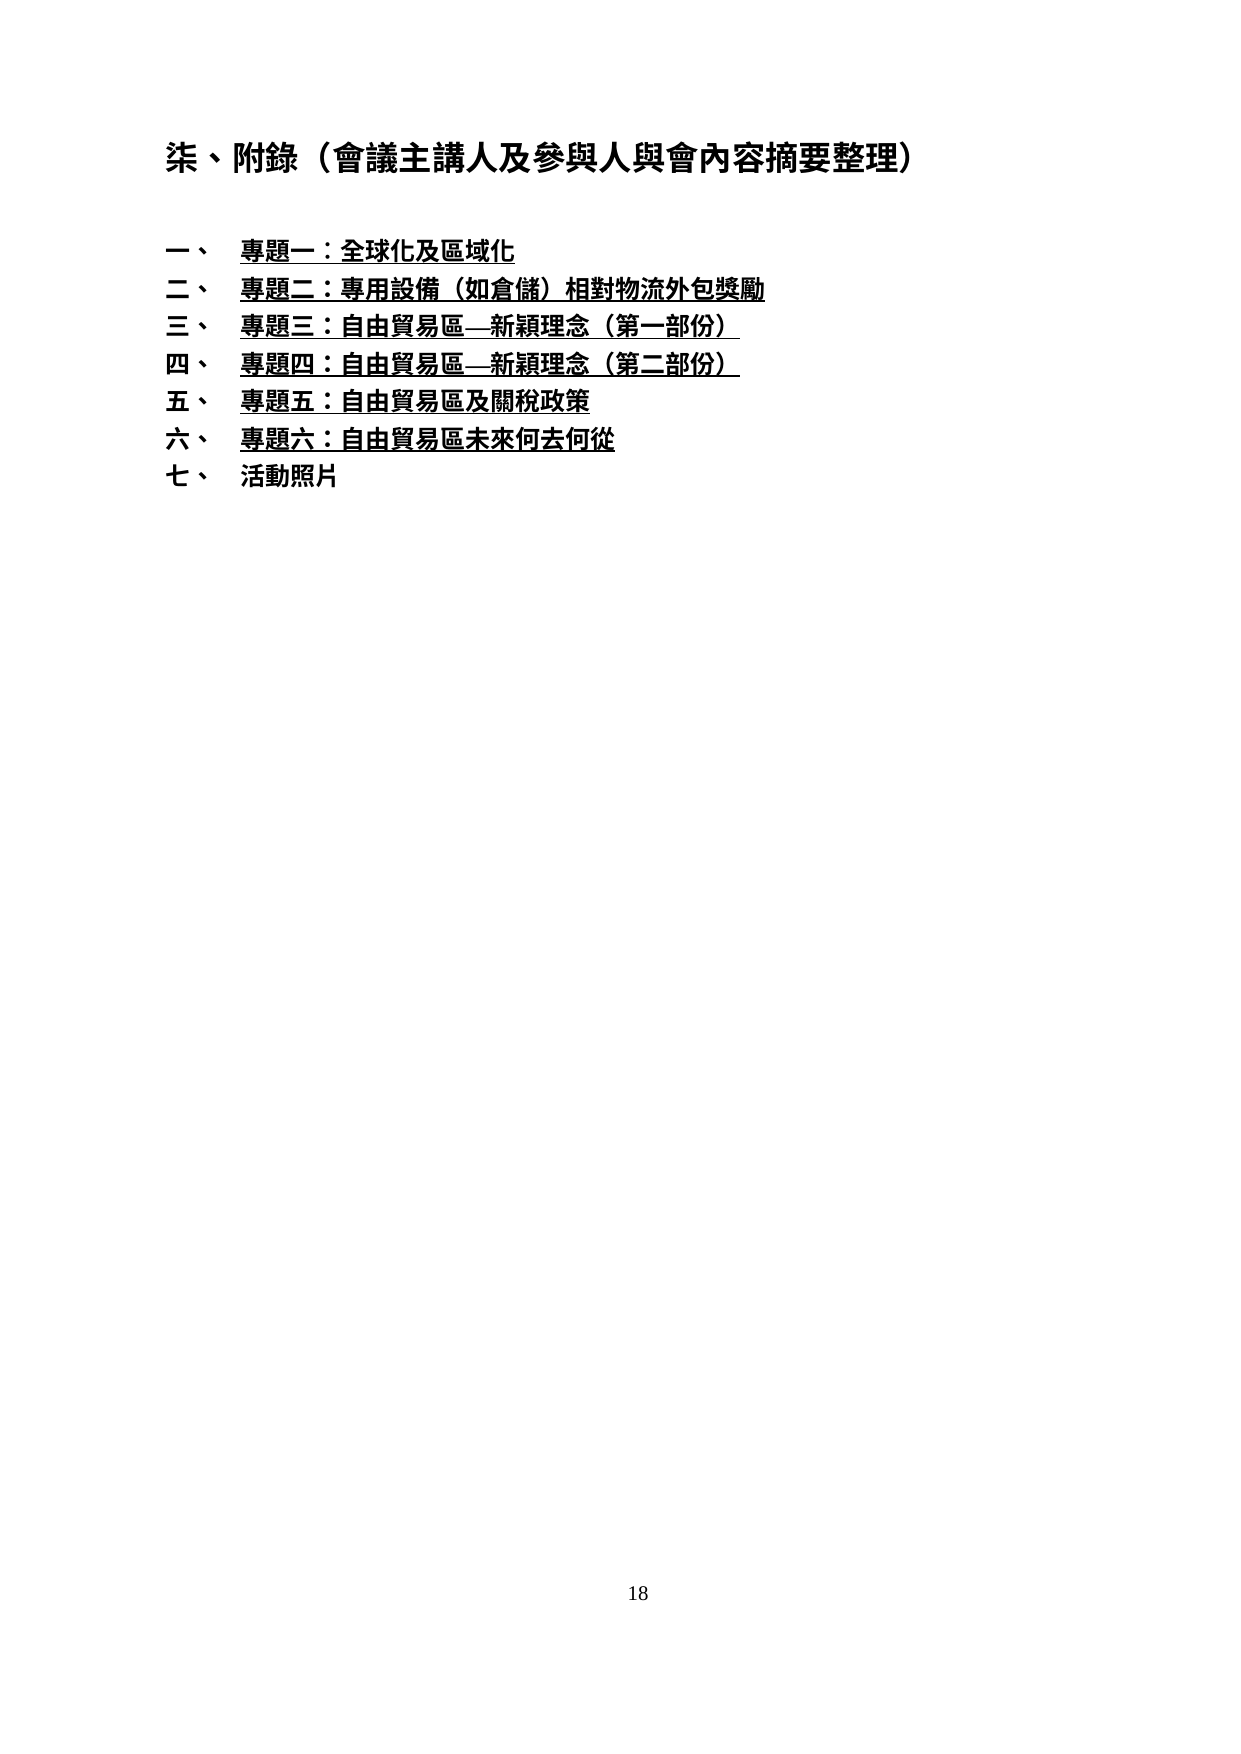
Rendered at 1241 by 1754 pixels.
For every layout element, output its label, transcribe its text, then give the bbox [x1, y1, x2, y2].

list 專題二：專用設備（如倉儲）相對物流外包獎勵 [165, 268, 1110, 306]
list 專題六：自由貿易區未來何去何從 [165, 418, 1110, 456]
list 專題一︰全球化及區域化 [165, 231, 1110, 268]
list 專題三：自由貿易區—新穎理念（第一部份） [165, 306, 1110, 343]
list 專題五：自由貿易區及關稅政策 [165, 381, 1110, 418]
list 活動照片 [165, 456, 1110, 493]
list 專題四：自由貿易區—新穎理念（第二部份） [165, 343, 1110, 381]
text 柒、附錄（會議主講人及參與人與會內容摘要整理） [165, 118, 1110, 193]
